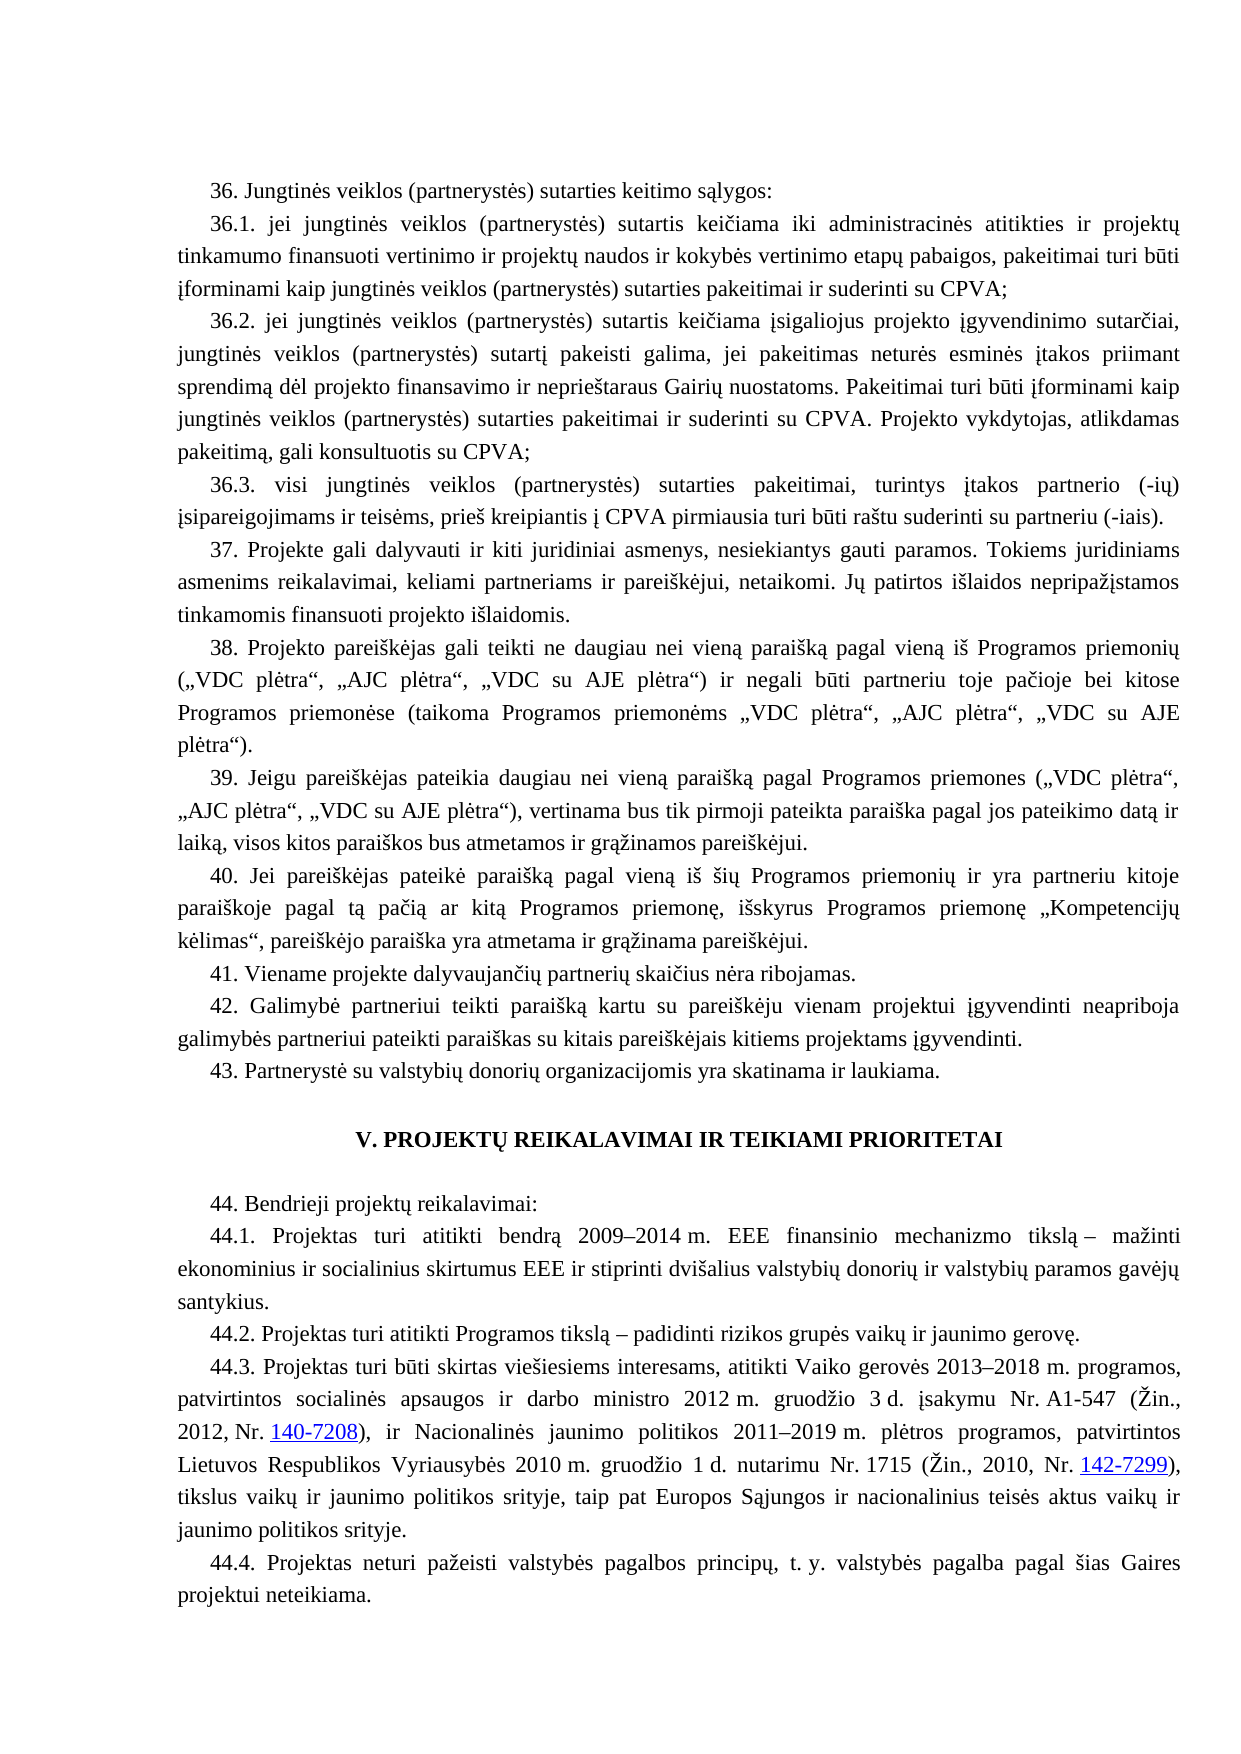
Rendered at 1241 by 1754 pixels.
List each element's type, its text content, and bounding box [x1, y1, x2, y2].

text V. PROJEKTŲ REIKALAVIMAI IR TEIKIAMI PRIORITETAI [177, 1126, 1181, 1152]
text 38. Projekto pareiškėjas gali teikti ne daugiau nei vieną paraišką pagal vieną iš Programos priemonių („VDC plėtra“, „AJC plėtra“, „VDC su AJE plėtra“) ir negali būti partneriu toje pačioje bei kitose Programos priemonėse (taikoma Programos priemonėms „VDC plėtra“, „AJC plėtra“, „VDC su AJE plėtra“). [177, 634, 1181, 758]
text 44.3. Projektas turi būti skirtas viešiesiems interesams, atitikti Vaiko gerovės 2013–2018 m. programos, patvirtintos socialinės apsaugos ir darbo ministro 2012 m. gruodžio 3 d. įsakymu Nr. A1-547 (Žin., 2012, Nr. 140-7208), ir Nacionalinės jaunimo politikos 2011–2019 m. plėtros programos, patvirtintos Lietuvos Respublikos Vyriausybės 2010 m. gruodžio 1 d. nutarimu Nr. 1715 (Žin., 2010, Nr. 142-7299), tikslus vaikų ir jaunimo politikos srityje, taip pat Europos Sąjungos ir nacionalinius teisės aktus vaikų ir jaunimo politikos srityje. [177, 1353, 1181, 1542]
text 44.1. Projektas turi atitikti bendrą 2009–2014 m. EEE finansinio mechanizmo tikslą – mažinti ekonominius ir socialinius skirtumus EEE ir stiprinti dvišalius valstybių donorių ir valstybių paramos gavėjų santykius. [177, 1222, 1181, 1314]
text 42. Galimybė partneriui teikti paraišką kartu su pareiškėju vienam projektui įgyvendinti neapriboja galimybės partneriui pateikti paraiškas su kitais pareiškėjais kitiems projektams įgyvendinti. [177, 992, 1181, 1051]
text 40. Jei pareiškėjas pateikė paraišką pagal vieną iš šių Programos priemonių ir yra partneriu kitoje paraiškoje pagal tą pačią ar kitą Programos priemonę, išskyrus Programos priemonę „Kompetencijų kėlimas“, pareiškėjo paraiška yra atmetama ir grąžinama pareiškėjui. [177, 862, 1181, 953]
text 44. Bendrieji projektų reikalavimai: [177, 1190, 1181, 1216]
text 36.2. jei jungtinės veiklos (partnerystės) sutartis keičiama įsigaliojus projekto įgyvendinimo sutarčiai, jungtinės veiklos (partnerystės) sutartį pakeisti galima, jei pakeitimas neturės esminės įtakos priimant sprendimą dėl projekto finansavimo ir neprieštaraus Gairių nuostatoms. Pakeitimai turi būti įforminami kaip jungtinės veiklos (partnerystės) sutarties pakeitimai ir suderinti su CPVA. Projekto vykdytojas, atlikdamas pakeitimą, gali konsultuotis su CPVA; [177, 308, 1181, 464]
text 44.4. Projektas neturi pažeisti valstybės pagalbos principų, t. y. valstybės pagalba pagal šias Gaires projektui neteikiama. [177, 1548, 1181, 1607]
text 37. Projekte gali dalyvauti ir kiti juridiniai asmenys, nesiekiantys gauti paramos. Tokiems juridiniams asmenims reikalavimai, keliami partneriams ir pareiškėjui, netaikomi. Jų patirtos išlaidos nepripažįstamos tinkamomis finansuoti projekto išlaidomis. [177, 536, 1181, 627]
text 41. Viename projekte dalyvaujančių partnerių skaičius nėra ribojamas. [177, 960, 1181, 986]
text 43. Partnerystė su valstybių donorių organizacijomis yra skatinama ir laukiama. [177, 1057, 1181, 1084]
text 36.3. visi jungtinės veiklos (partnerystės) sutarties pakeitimai, turintys įtakos partnerio (-ių) įsipareigojimams ir teisėms, prieš kreipiantis į CPVA pirmiausia turi būti raštu suderinti su partneriu (-iais). [177, 471, 1181, 529]
text 44.2. Projektas turi atitikti Programos tikslą – padidinti rizikos grupės vaikų ir jaunimo gerovę. [177, 1320, 1181, 1347]
text 39. Jeigu pareiškėjas pateikia daugiau nei vieną paraišką pagal Programos priemones („VDC plėtra“, „AJC plėtra“, „VDC su AJE plėtra“), vertinama bus tik pirmoji pateikta paraiška pagal jos pateikimo datą ir laiką, visos kitos paraiškos bus atmetamos ir grąžinamos pareiškėjui. [177, 764, 1181, 856]
text 36.1. jei jungtinės veiklos (partnerystės) sutartis keičiama iki administracinės atitikties ir projektų tinkamumo finansuoti vertinimo ir projektų naudos ir kokybės vertinimo etapų pabaigos, pakeitimai turi būti įforminami kaip jungtinės veiklos (partnerystės) sutarties pakeitimai ir suderinti su CPVA; [177, 210, 1181, 301]
text 36. Jungtinės veiklos (partnerystės) sutarties keitimo sąlygos: [177, 177, 1181, 203]
